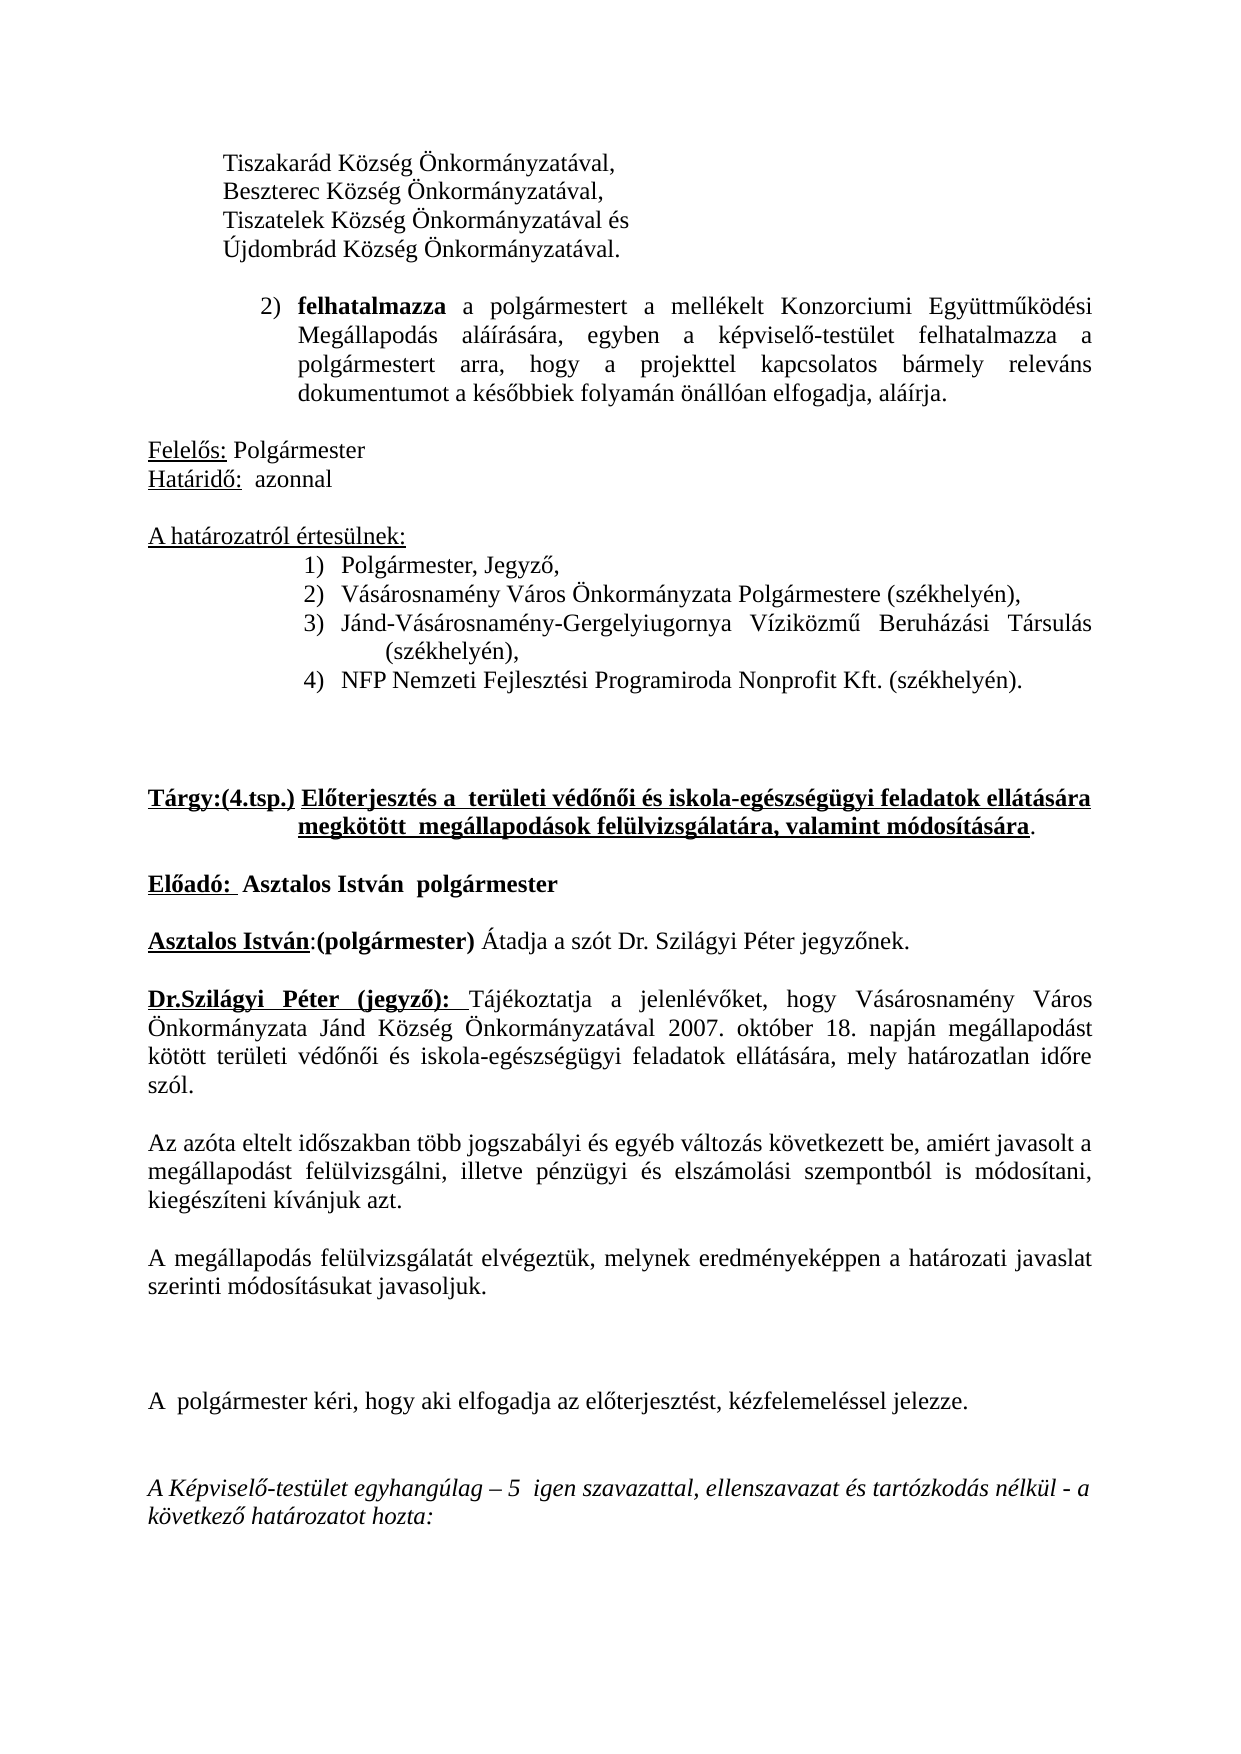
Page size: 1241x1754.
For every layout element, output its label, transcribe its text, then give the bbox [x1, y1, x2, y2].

list Polgármester, Jegyző, [303, 550, 1093, 579]
list A megállapodás felülvizsgálatát elvégeztük, melynek eredményeképpen a határozati javaslat szerinti módosításukat javasoljuk. [148, 1243, 1093, 1300]
list Beszterec Község Önkormányzatával, [223, 176, 1093, 205]
list Jánd-Vásárosnamény-Gergelyiugornya Víziközmű Beruházási Társulás (székhelyén), [303, 608, 1093, 665]
text Az azóta eltelt időszakban több jogszabályi és egyéb változás következett be, amiért javasolt a megállapodást felülvizsgálni, illetve pénzügyi és elszámolási szempontból is módosítani, kiegészíteni kívánjuk azt. [148, 1128, 1093, 1214]
text Előadó: Asztalos István polgármester [148, 869, 1093, 898]
list NFP Nemzeti Fejlesztési Programiroda Nonprofit Kft. (székhelyén). [303, 665, 1093, 694]
text A határozatról értesülnek: [148, 521, 1093, 550]
text Felelős: Polgármester [148, 435, 1093, 464]
list Vásárosnamény Város Önkormányzata Polgármestere (székhelyén), [303, 579, 1093, 608]
list Tiszatelek Község Önkormányzatával és [223, 205, 1093, 234]
text Dr.Szilágyi Péter (jegyző): Tájékoztatja a jelenlévőket, hogy Vásárosnamény Város Önkormányzata Jánd Község Önkormányzatával 2007. október 18. napján megállapodást kötött területi védőnői és iskola-egészségügyi feladatok ellátására, mely határozatlan időre szól. [148, 984, 1093, 1099]
text Tárgy:(4.tsp.) Előterjesztés a területi védőnői és iskola-egészségügyi feladatok ellátására [148, 783, 1093, 811]
text A Képviselő-testület egyhangúlag – 5 igen szavazattal, ellenszavazat és tartózkodás nélkül - a következő határozatot hozta: [148, 1473, 1093, 1530]
list Újdombrád Község Önkormányzatával. [223, 234, 1093, 263]
text A polgármester kéri, hogy aki elfogadja az előterjesztést, kézfelemeléssel jelezze. [148, 1386, 1093, 1415]
text megkötött megállapodások felülvizsgálatára, valamint módosítására. [148, 811, 1093, 840]
list felhatalmazza a polgármestert a mellékelt Konzorciumi Együttműködési Megállapodás aláírására, egyben a képviselő-testület felhatalmazza a polgármestert arra, hogy a projekttel kapcsolatos bármely releváns dokumentumot a későbbiek folyamán önállóan elfogadja, aláírja. [260, 291, 1093, 406]
text Asztalos István:(polgármester) Átadja a szót Dr. Szilágyi Péter jegyzőnek. [148, 926, 1093, 955]
text Határidő: azonnal [148, 464, 1093, 493]
list Tiszakarád Község Önkormányzatával, [223, 148, 1093, 176]
